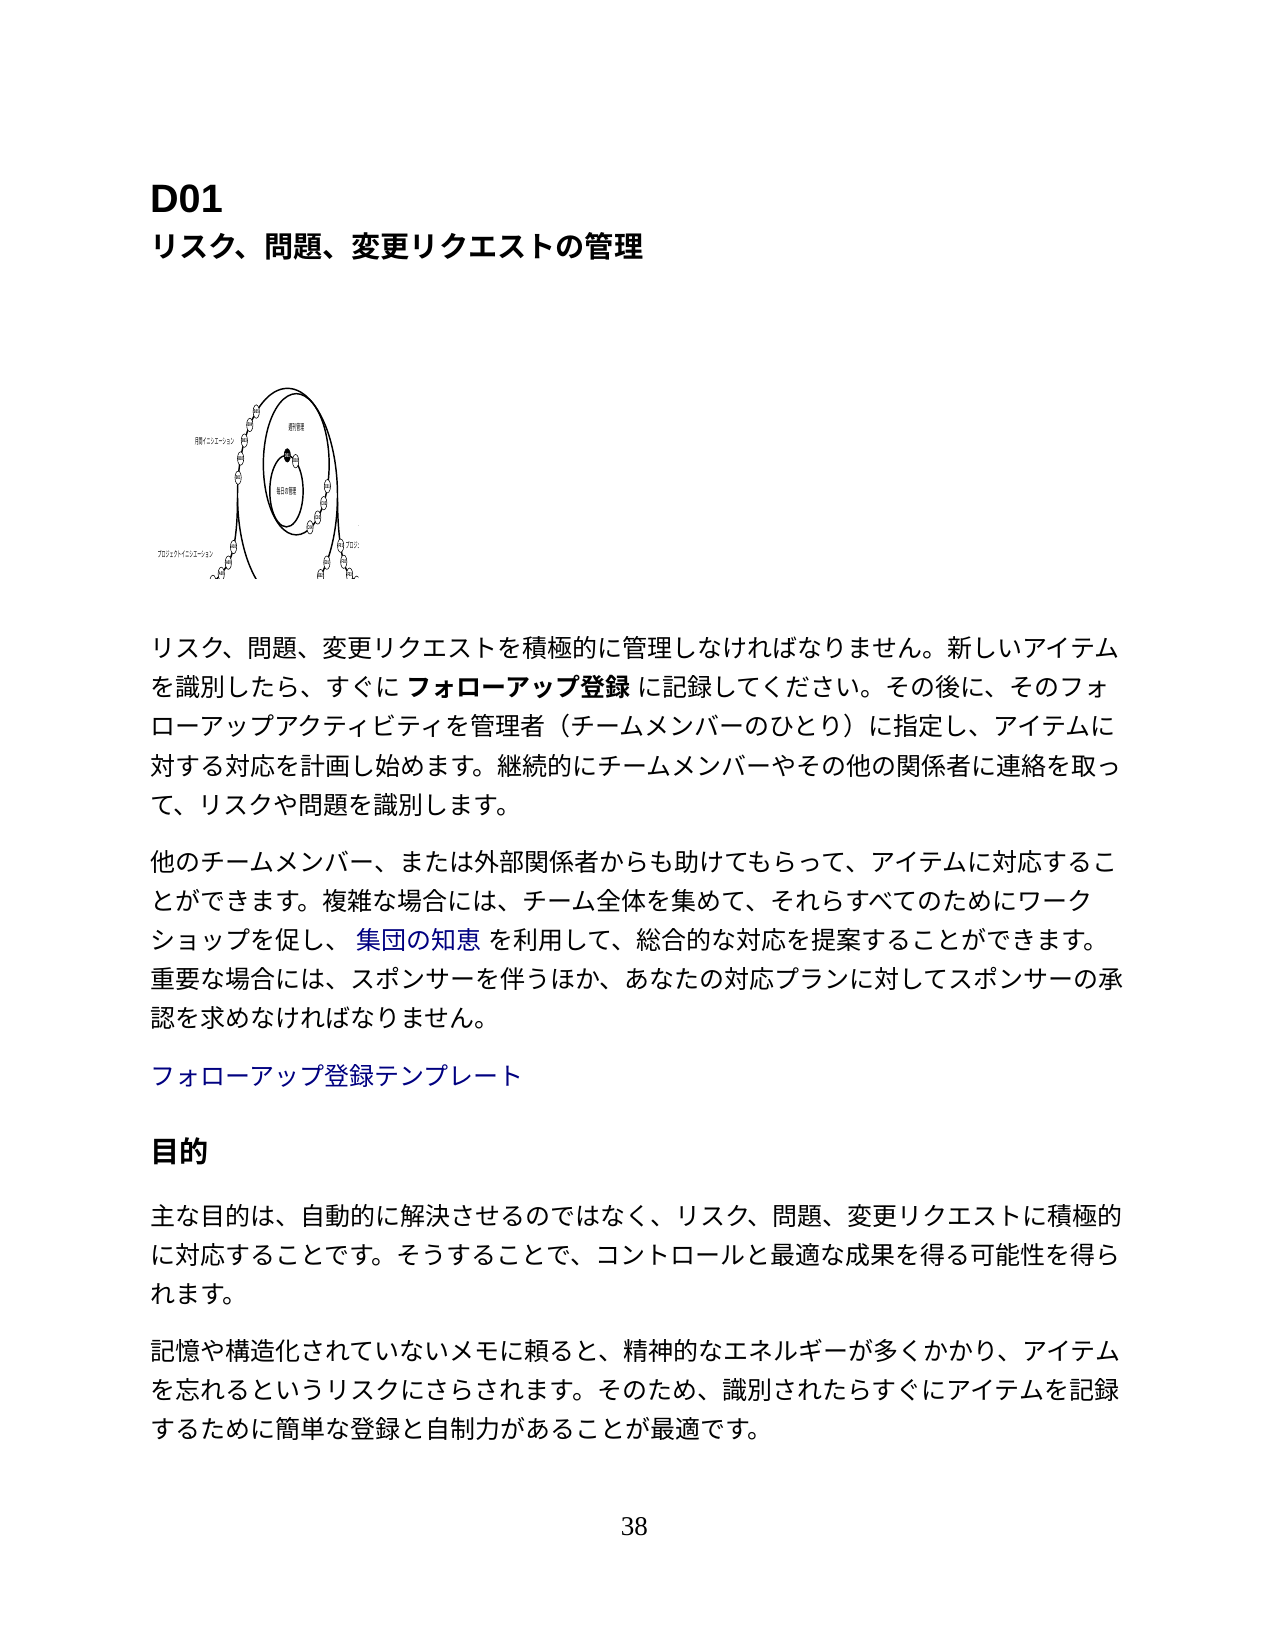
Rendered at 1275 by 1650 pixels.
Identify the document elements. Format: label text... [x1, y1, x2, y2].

text フォローアップ登録テンプレート [150, 1058, 1125, 1092]
text 他のチームメンバー、または外部関係者からも助けてもらって、アイテムに対応することができます。複雑な場合には、チーム全体を集めて、それらすべてのためにワークショップを促し、 集団の知恵 を利用して、総合的な対応を提案することができます。重要な場合には、スポンサーを伴うほか、あなたの対応プランに対してスポンサーの承認を求めなければなりません。 [150, 844, 1125, 1035]
text リスク、問題、変更リクエストを積極的に管理しなければなりません。新しいアイテムを識別したら、すぐに フォローアップ登録 に記録してください。その後に、そのフォローアップアクティビティを管理者（チームメンバーのひとり）に指定し、アイテムに対する対応を計画し始めます。継続的にチームメンバーやその他の関係者に連絡を取って、リスクや問題を識別します。 [150, 631, 1125, 821]
text 主な目的は、自動的に解決させるのではなく、リスク、問題、変更リクエストに積極的に対応することです。そうすることで、コントロールと最適な成果を得る可能性を得られます。 [150, 1198, 1125, 1311]
subtitle 目的 [150, 1131, 1125, 1171]
text 記憶や構造化されていないメモに頼ると、精神的なエネルギーが多くかかり、アイテムを忘れるというリスクにさらされます。そのため、識別されたらすぐにアイテムを記録するために簡単な登録と自制力があることが最適です。 [150, 1334, 1125, 1446]
subtitle D01 リスク、問題、変更リクエストの管理 [150, 175, 1125, 266]
